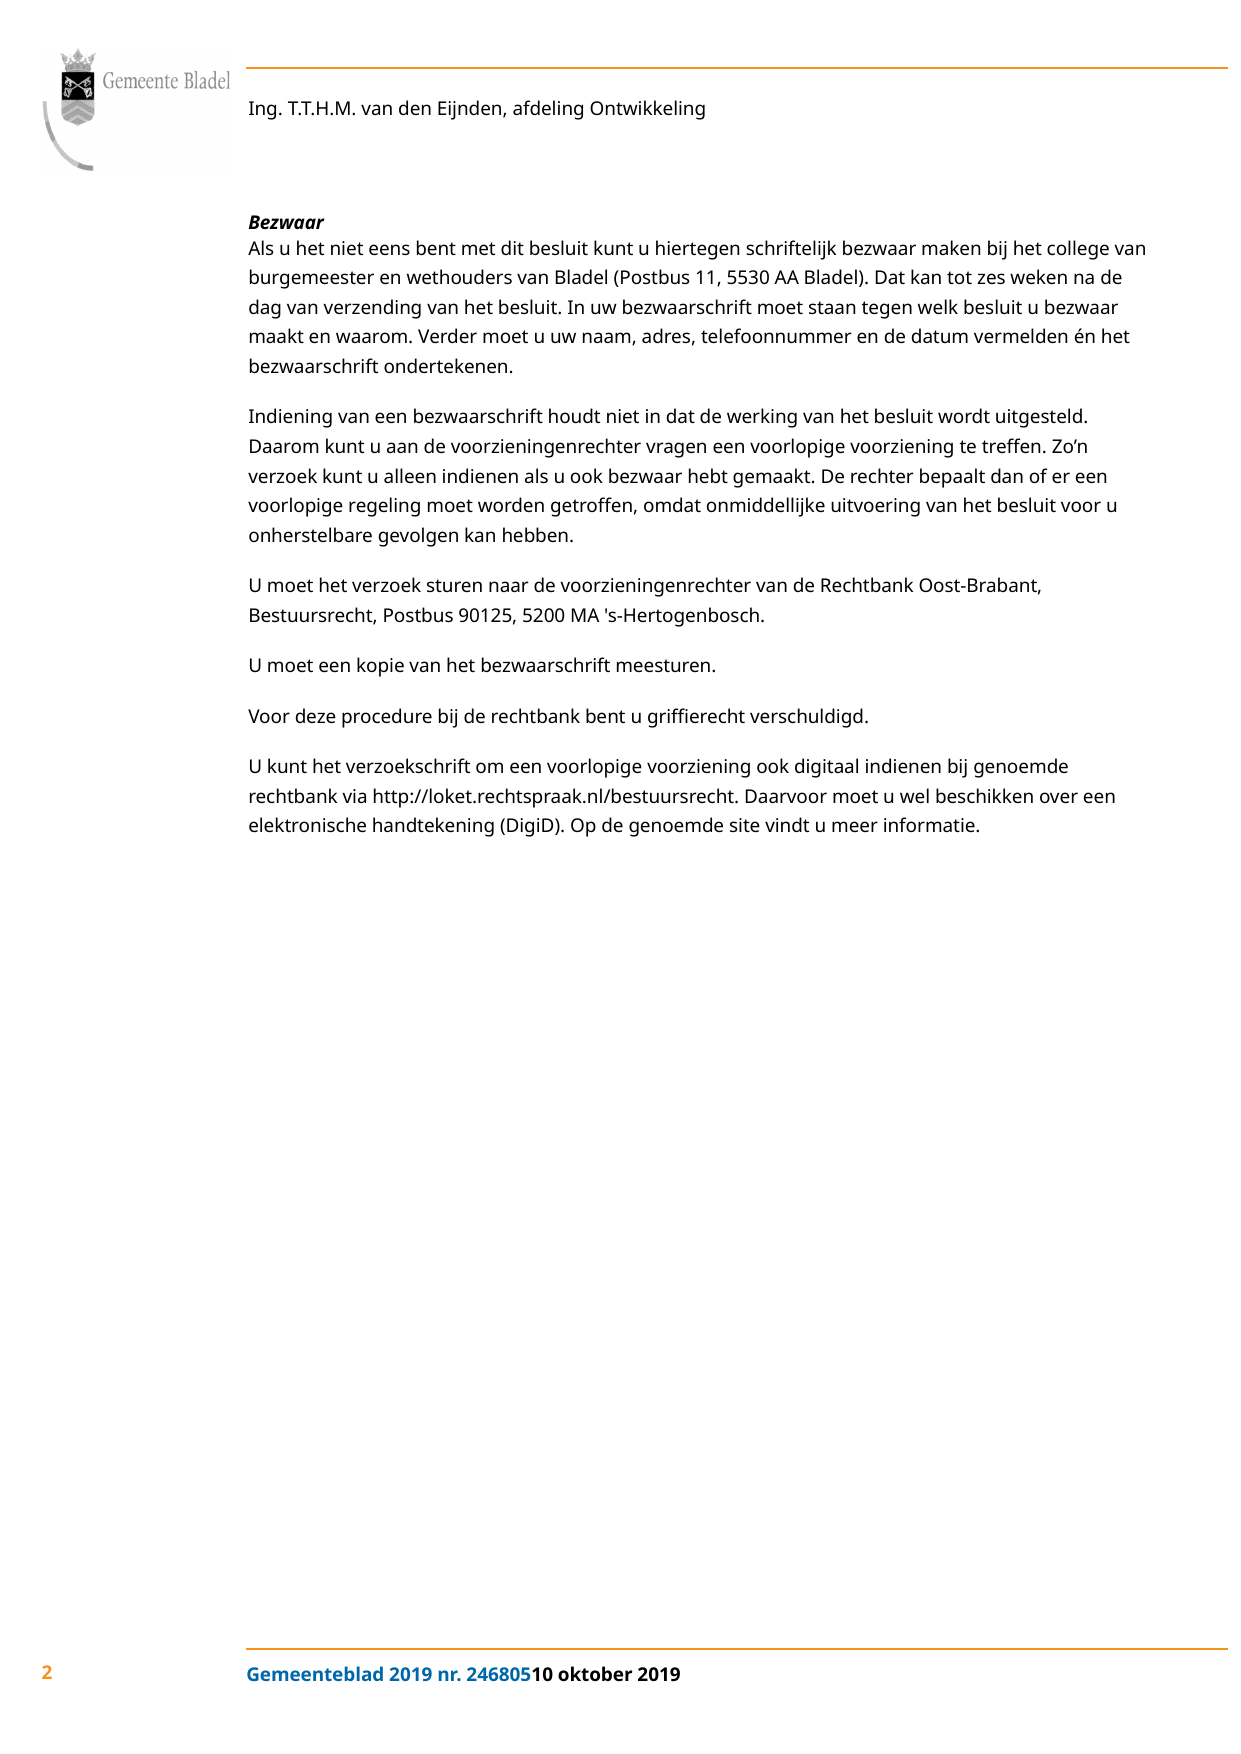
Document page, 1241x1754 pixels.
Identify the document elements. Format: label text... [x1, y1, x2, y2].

text Bezwaar [248, 209, 1152, 235]
picture [41, 47, 231, 172]
text U moet het verzoek sturen naar de voorzieningenrechter van de Rechtbank Oost-Brabant, Bestuursrecht, Postbus 90125, 5200 MA 's-Hertogenbosch. [248, 572, 1152, 628]
text Voor deze procedure bij de rechtbank bent u griffierecht verschuldigd. [248, 703, 1152, 728]
text Als u het niet eens bent met dit besluit kunt u hiertegen schriftelijk bezwaar maken bij het college van burgemeester en wethouders van Bladel (Postbus 11, 5530 AA Bladel). Dat kan tot zes weken na de dag van verzending van het besluit. In uw bezwaarschrift moet staan tegen welk besluit u bezwaar maakt en waarom. Verder moet u uw naam, adres, telefoonnummer en de datum vermelden én het bezwaarschrift ondertekenen. [248, 235, 1152, 379]
text Ing. T.T.H.M. van den Eijnden, afdeling Ontwikkeling [248, 95, 1152, 121]
text Indiening van een bezwaarschrift houdt niet in dat de werking van het besluit wordt uitgesteld. Daarom kunt u aan de voorzieningenrechter vragen een voorlopige voorziening te treffen. Zo’n verzoek kunt u alleen indienen als u ook bezwaar hebt gemaakt. De rechter bepaalt dan of er een voorlopige regeling moet worden getroffen, omdat onmiddellijke uitvoering van het besluit voor u onherstelbare gevolgen kan hebben. [248, 404, 1152, 548]
text U moet een kopie van het bezwaarschrift meesturen. [248, 652, 1152, 678]
text U kunt het verzoekschrift om een voorlopige voorziening ook digitaal indienen bij genoemde rechtbank via http://loket.rechtspraak.nl/bestuursrecht. Daarvoor moet u wel beschikken over een elektronische handtekening (DigiD). Op de genoemde site vindt u meer informatie. [248, 753, 1152, 838]
